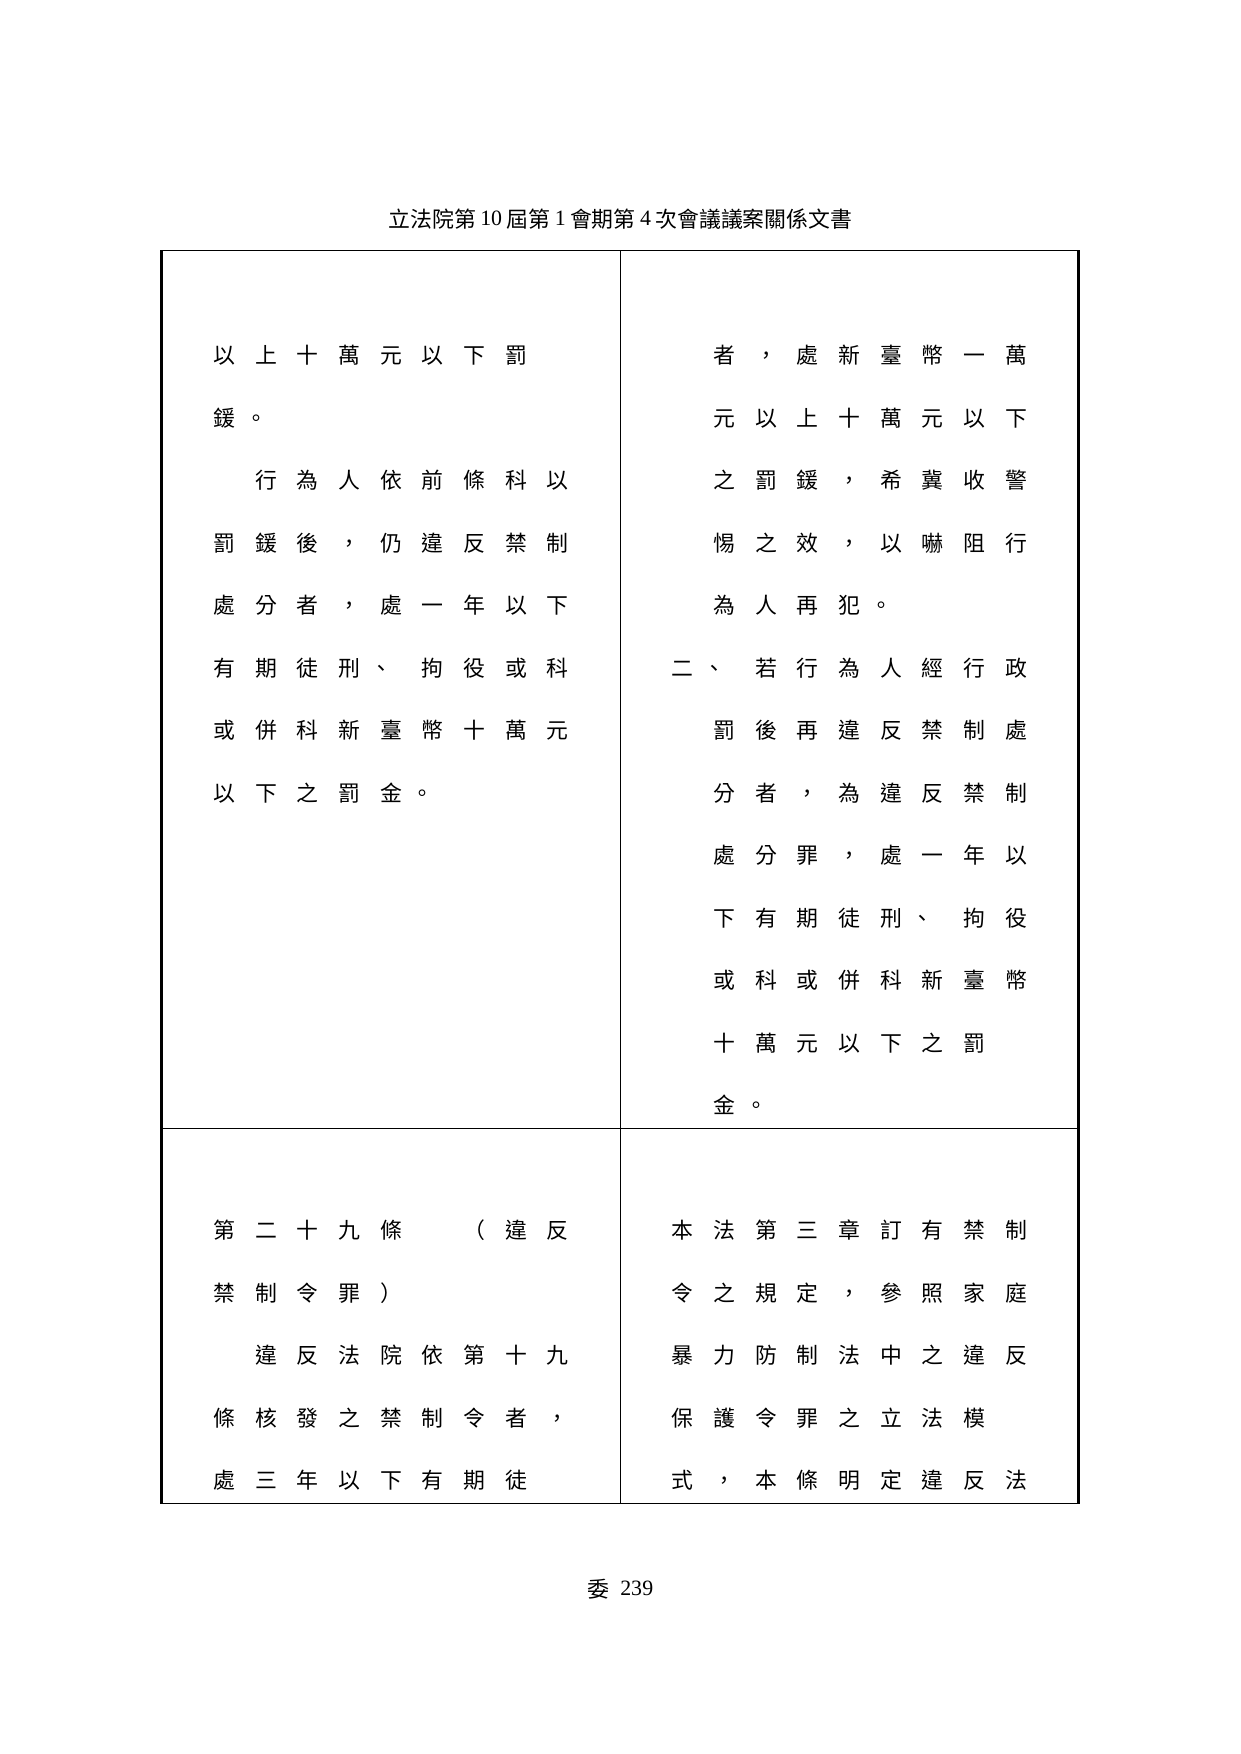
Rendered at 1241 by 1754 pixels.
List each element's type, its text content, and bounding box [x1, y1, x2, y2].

table_cell 第二十九條 （違反禁制令罪） 違反法院依第十九條核發之禁制令者，處三年以下有期徒 [163, 1129, 620, 1503]
table_cell 以上十萬元以下罰鍰。 行為人依前條科以罰鍰後，仍違反禁制處分者，處一年以下有期徒刑、拘役或科或併科新臺幣十萬元以下之罰金。 [163, 251, 620, 1128]
table_cell 者，處新臺幣一萬元以上十萬元以下之罰鍰，希冀收警惕之效，以嚇阻行為人再犯。 二、若行為人經行政罰後再違反禁制處分者，為違反禁制處分罪，處一年以下有期徒刑、拘役或科或併科新臺幣十萬元以下之罰金。 [621, 251, 1077, 1128]
table_cell 本法第三章訂有禁制令之規定，參照家庭暴力防制法中之違反保護令罪之立法模式，本條明定違反法 [621, 1129, 1077, 1503]
